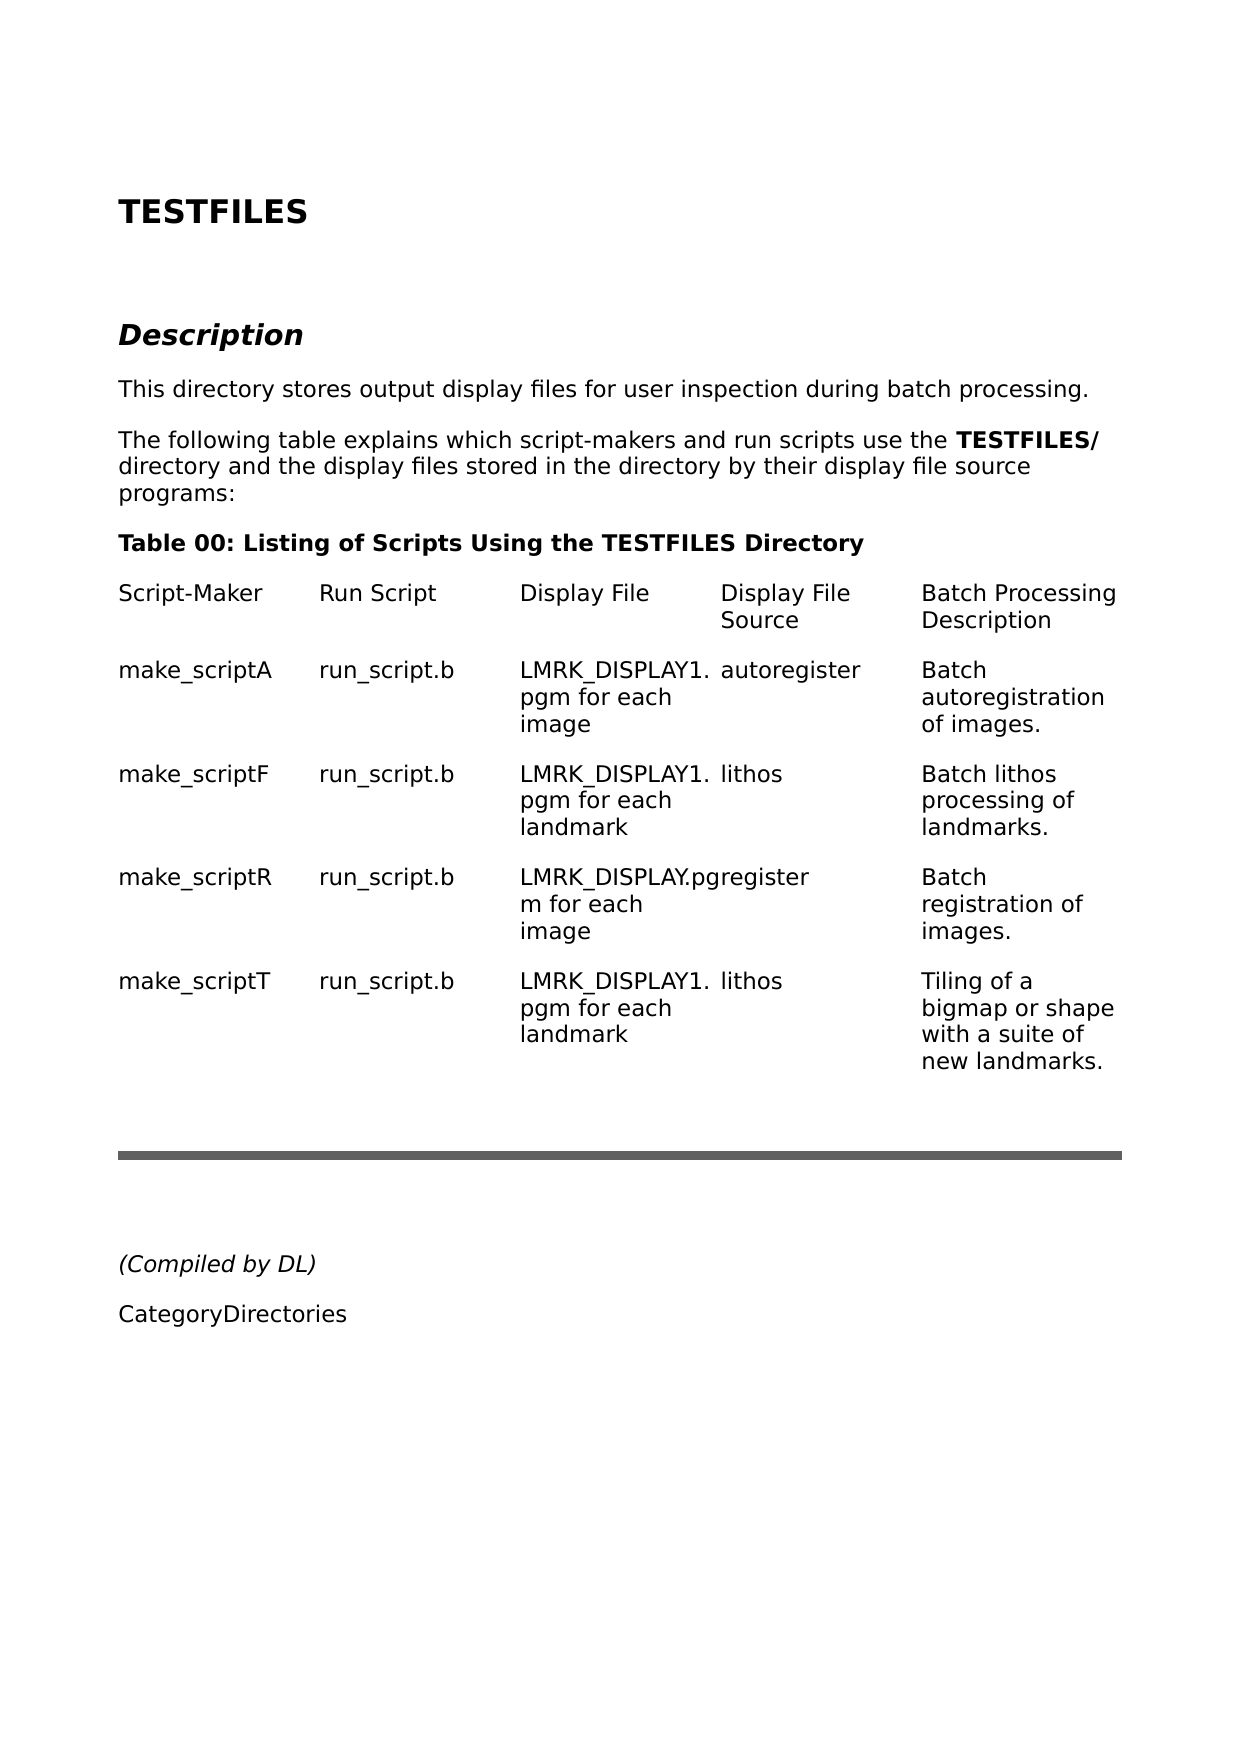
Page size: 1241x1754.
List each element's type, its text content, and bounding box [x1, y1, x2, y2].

table_cell make_scriptR [118, 853, 319, 956]
subtitle Description [118, 319, 1122, 352]
table_cell Tiling of a bigmap or shape with a suite of new landmarks. [921, 956, 1122, 1086]
table_cell LMRK_DISPLAY.pgm for each image [520, 853, 720, 956]
table_header Batch Processing Description [921, 569, 1122, 646]
table_cell run_script.b [319, 749, 519, 853]
table_header Run Script [319, 569, 519, 646]
table_cell LMRK_DISPLAY1.pgm for each landmark [520, 749, 720, 853]
table_cell register [720, 853, 921, 956]
text The following table explains which script-makers and run scripts use the TESTFILES/ directory and the display files stored in the directory by their display file source programs: [118, 427, 1122, 507]
table_header Display File Source [720, 569, 921, 646]
text Table 00: Listing of Scripts Using the TESTFILES Directory [118, 530, 1122, 557]
text This directory stores output display files for user inspection during batch processing. [118, 377, 1122, 403]
text CategoryDirectories [118, 1301, 1122, 1328]
table_cell lithos [720, 956, 921, 1086]
subtitle TESTFILES [118, 193, 1122, 231]
table_cell run_script.b [319, 956, 519, 1086]
table_cell Batch autoregistration of images. [921, 646, 1122, 749]
table_cell lithos [720, 749, 921, 853]
table_cell run_script.b [319, 853, 519, 956]
table_cell Batch lithos processing of landmarks. [921, 749, 1122, 853]
table_cell run_script.b [319, 646, 519, 749]
table_cell LMRK_DISPLAY1.pgm for each landmark [520, 956, 720, 1086]
table_cell LMRK_DISPLAY1.pgm for each image [520, 646, 720, 749]
table_cell make_scriptT [118, 956, 319, 1086]
text (Compiled by DL) [118, 1251, 1122, 1278]
table_header Display File [520, 569, 720, 646]
table_cell autoregister [720, 646, 921, 749]
table_cell Batch registration of images. [921, 853, 1122, 956]
table_cell make_scriptF [118, 749, 319, 853]
table_header Script-Maker [118, 569, 319, 646]
table_cell make_scriptA [118, 646, 319, 749]
